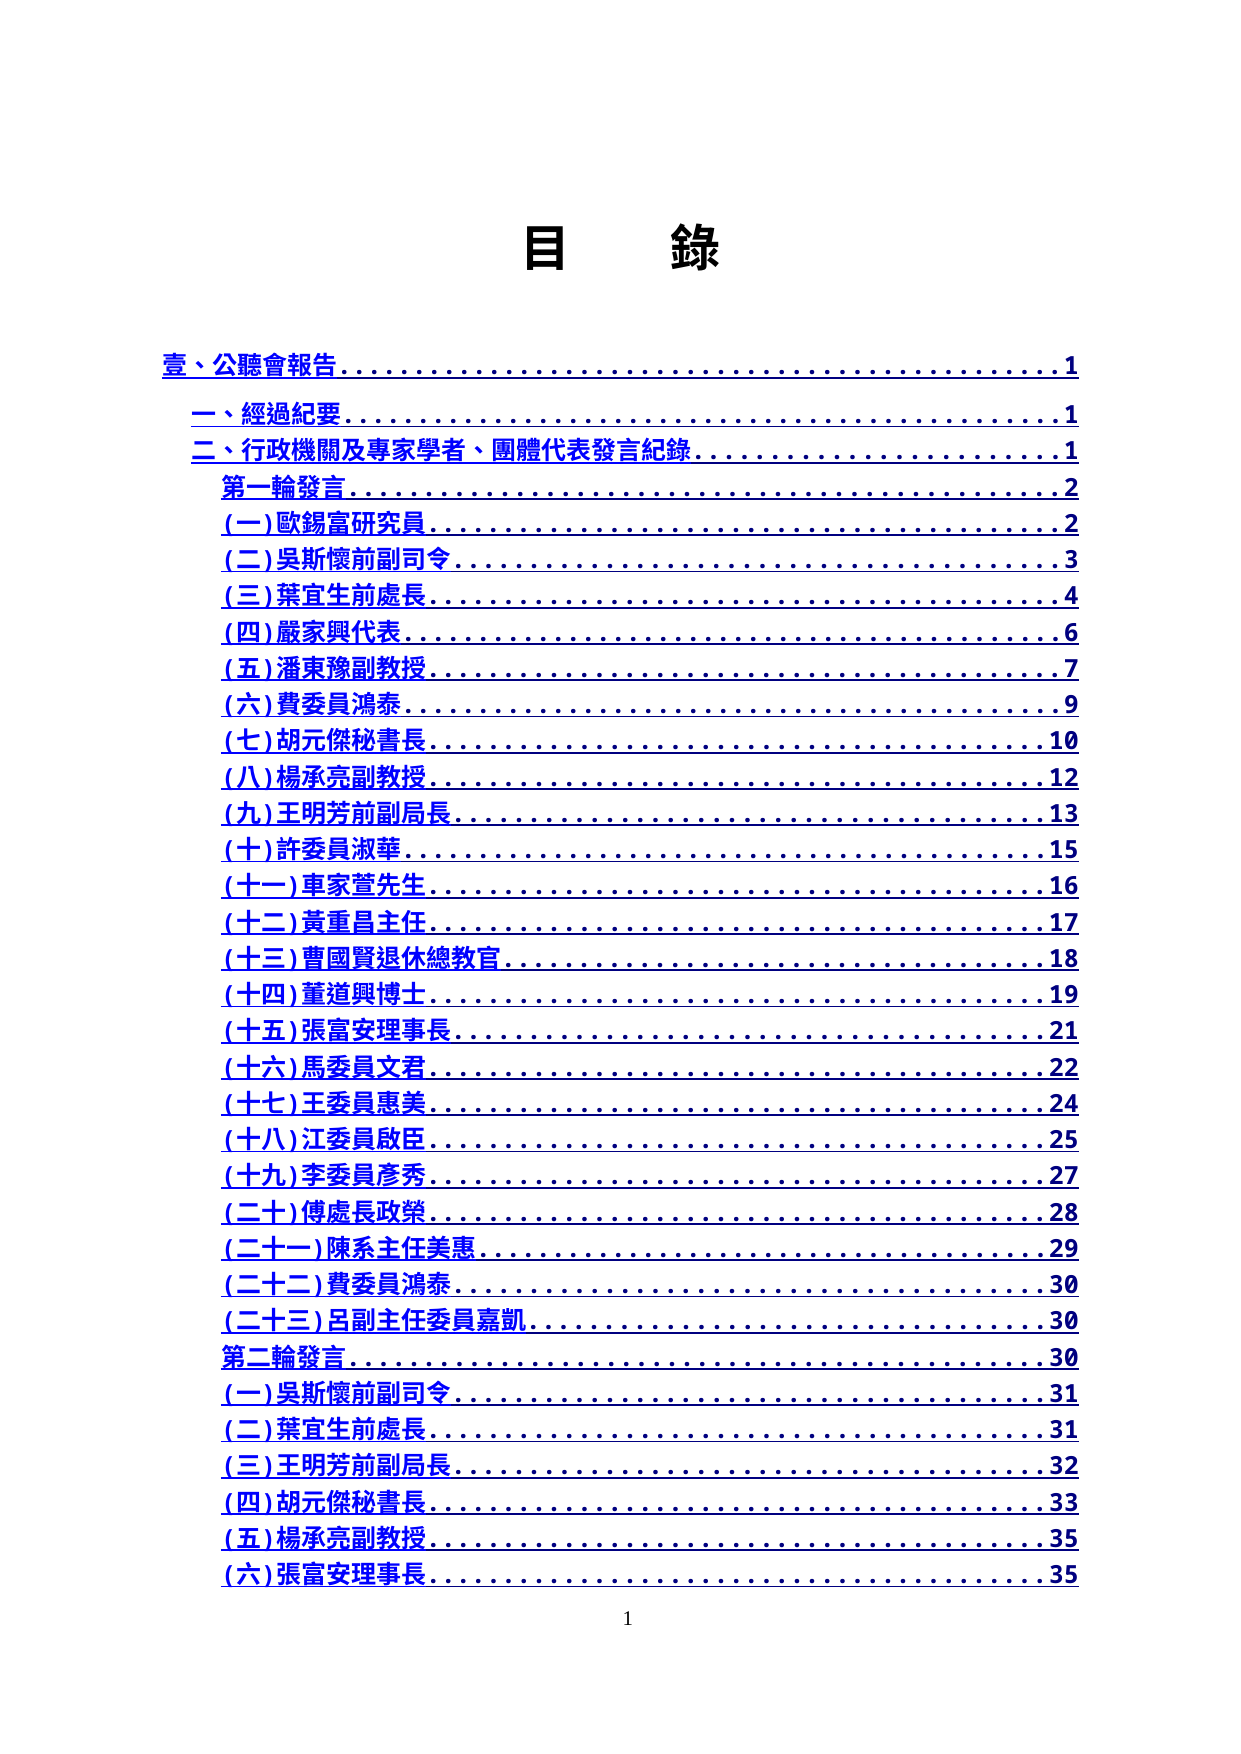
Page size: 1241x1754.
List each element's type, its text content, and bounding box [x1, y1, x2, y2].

text (五)潘東豫副教授 7 [221, 648, 1078, 679]
text (一)吳斯懷前副司令 31 [221, 1373, 1078, 1404]
text (十七)王委員惠美 24 [221, 1083, 1078, 1114]
text (六)費委員鴻泰 9 [221, 684, 1078, 716]
text (七)胡元傑秘書長 10 [221, 721, 1078, 752]
text (二十二)費委員鴻泰 30 [221, 1264, 1078, 1296]
text (十六)馬委員文君 22 [221, 1047, 1078, 1078]
text [221, 1587, 1078, 1591]
text 二、行政機關及專家學者、團體代表發言紀錄 1 [191, 431, 1078, 462]
text (十四)董道興博士 19 [221, 974, 1078, 1006]
text (四)胡元傑秘書長 33 [221, 1482, 1078, 1513]
text (九)王明芳前副局長 13 [221, 793, 1078, 824]
text (二)葉宜生前處長 31 [221, 1409, 1078, 1441]
text (十一)車家萱先生 16 [221, 866, 1078, 897]
text [221, 862, 1078, 866]
text 第一輪發言 2 [221, 467, 1078, 498]
text (二十三)呂副主任委員嘉凱 30 [221, 1301, 1078, 1332]
text [191, 427, 1078, 431]
text (十八)江委員啟臣 25 [221, 1119, 1078, 1151]
text (十五)張富安理事長 21 [221, 1011, 1078, 1042]
text [221, 1442, 1078, 1446]
text (二)吳斯懷前副司令 3 [221, 539, 1078, 571]
text (四)嚴家興代表 6 [221, 612, 1078, 643]
text [221, 1297, 1078, 1301]
text 目 錄 [162, 208, 1078, 281]
text (八)楊承亮副教授 12 [221, 757, 1078, 788]
text (十)許委員淑華 15 [221, 829, 1078, 861]
text [221, 717, 1078, 721]
text (三)王明芳前副局長 32 [221, 1446, 1078, 1477]
text 第二輪發言 30 [221, 1337, 1078, 1368]
text [221, 1007, 1078, 1011]
text (二十)傅處長政榮 28 [221, 1192, 1078, 1223]
text (十二)黃重昌主任 17 [221, 902, 1078, 933]
text (三)葉宜生前處長 4 [221, 576, 1078, 607]
text [221, 1152, 1078, 1156]
text (六)張富安理事長 35 [221, 1554, 1078, 1586]
text 壹、公聽會報告 1 [162, 346, 1078, 377]
text (五)楊承亮副教授 35 [221, 1518, 1078, 1549]
text (一)歐錫富研究員 2 [221, 503, 1078, 534]
text [221, 572, 1078, 576]
text 一、經過紀要 1 [191, 394, 1078, 426]
text (十三)曹國賢退休總教官 18 [221, 938, 1078, 969]
text (二十一)陳系主任美惠 29 [221, 1228, 1078, 1259]
text (十九)李委員彥秀 27 [221, 1156, 1078, 1187]
